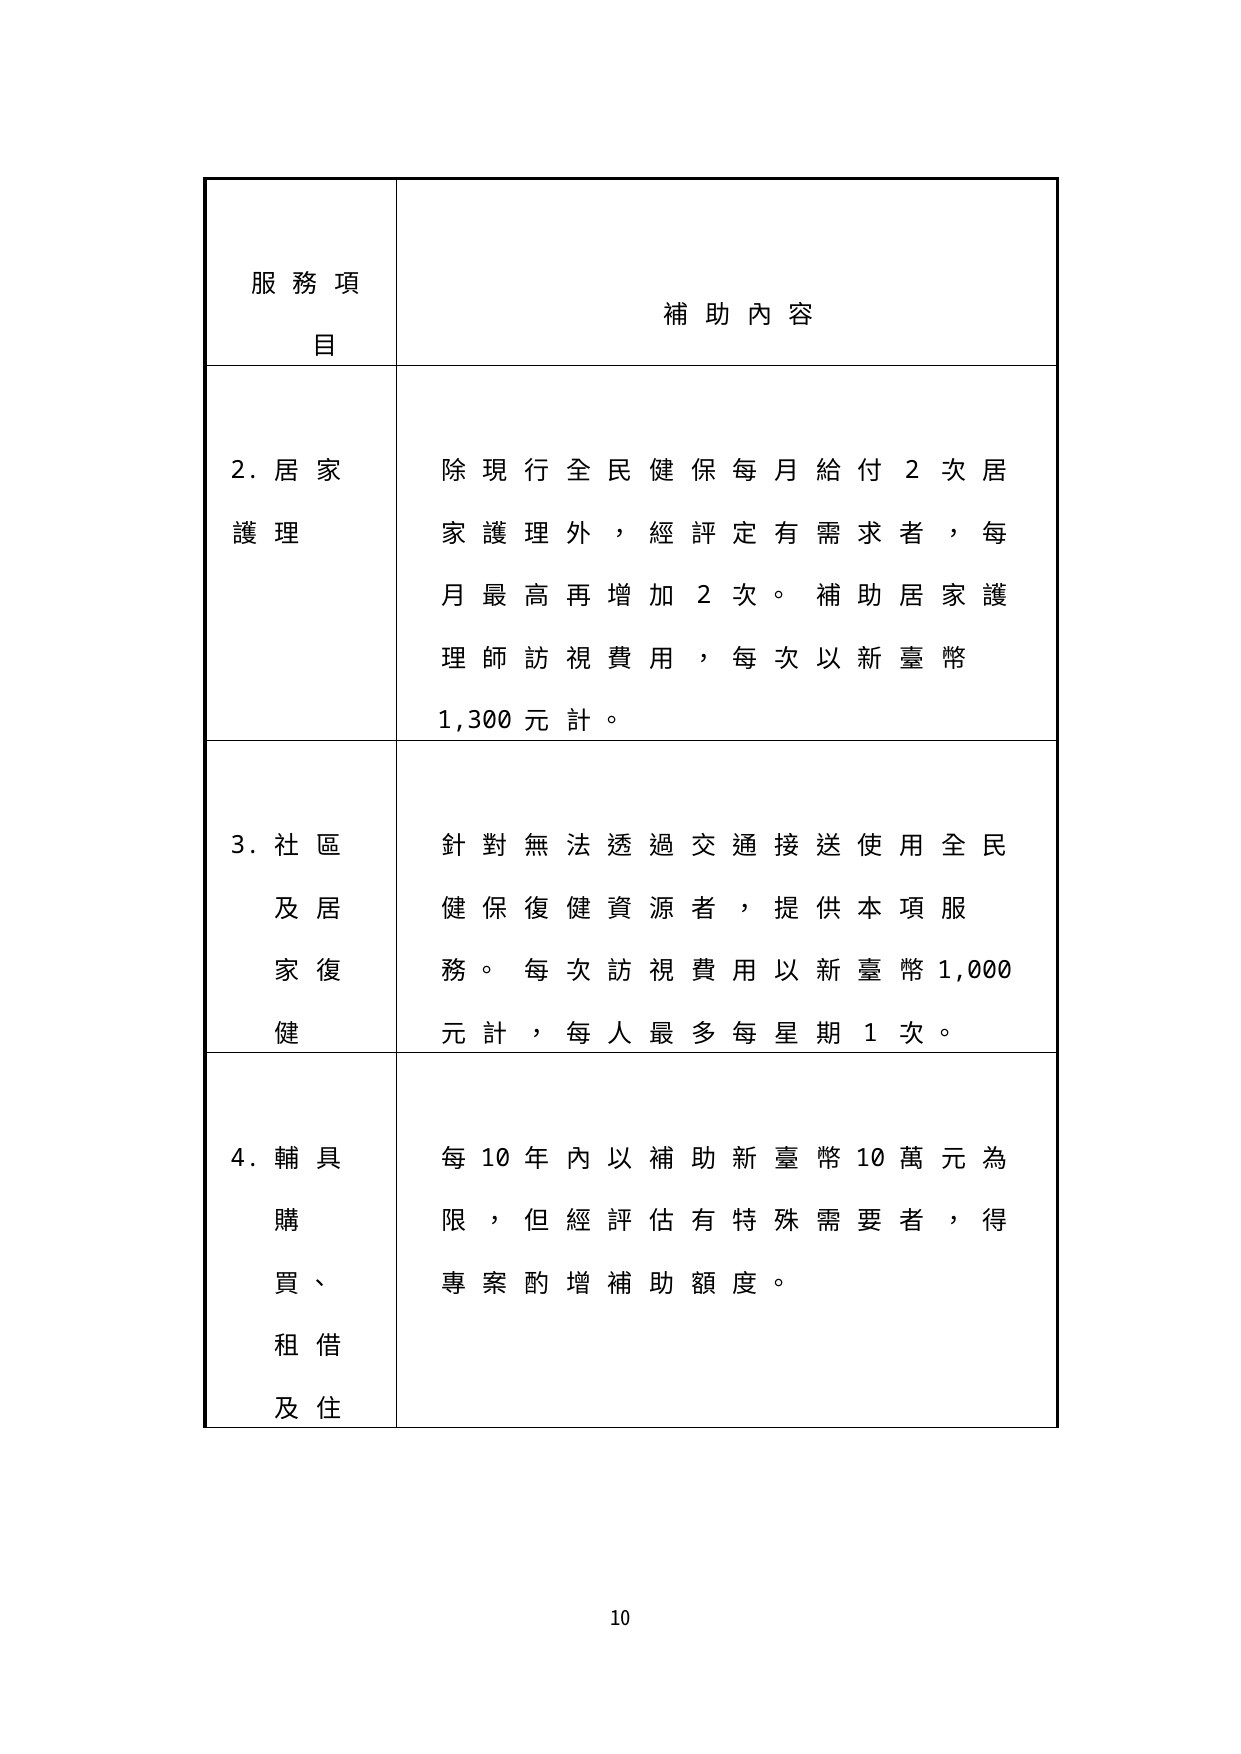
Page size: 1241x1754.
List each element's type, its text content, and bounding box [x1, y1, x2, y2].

table_cell 4.輔具購買、租借及住 [207, 1053, 396, 1427]
table_header 補助內容 [397, 180, 1056, 365]
table_cell 每10年內以補助新臺幣10萬元為限，但經評估有特殊需要者，得專案酌增補助額度。 [397, 1053, 1056, 1427]
table_cell 針對無法透過交通接送使用全民健保復健資源者，提供本項服務。每次訪視費用以新臺幣1,000元計，每人最多每星期1次。 [397, 741, 1056, 1052]
table_cell 3.社區及居家復健 [207, 741, 396, 1052]
table_cell 2.居家護理 [207, 366, 396, 740]
table_header 服務項目 [207, 180, 396, 365]
table_cell 除現行全民健保每月給付2次居家護理外，經評定有需求者，每月最高再增加2次。補助居家護理師訪視費用，每次以新臺幣1,300元計。 [397, 366, 1056, 740]
